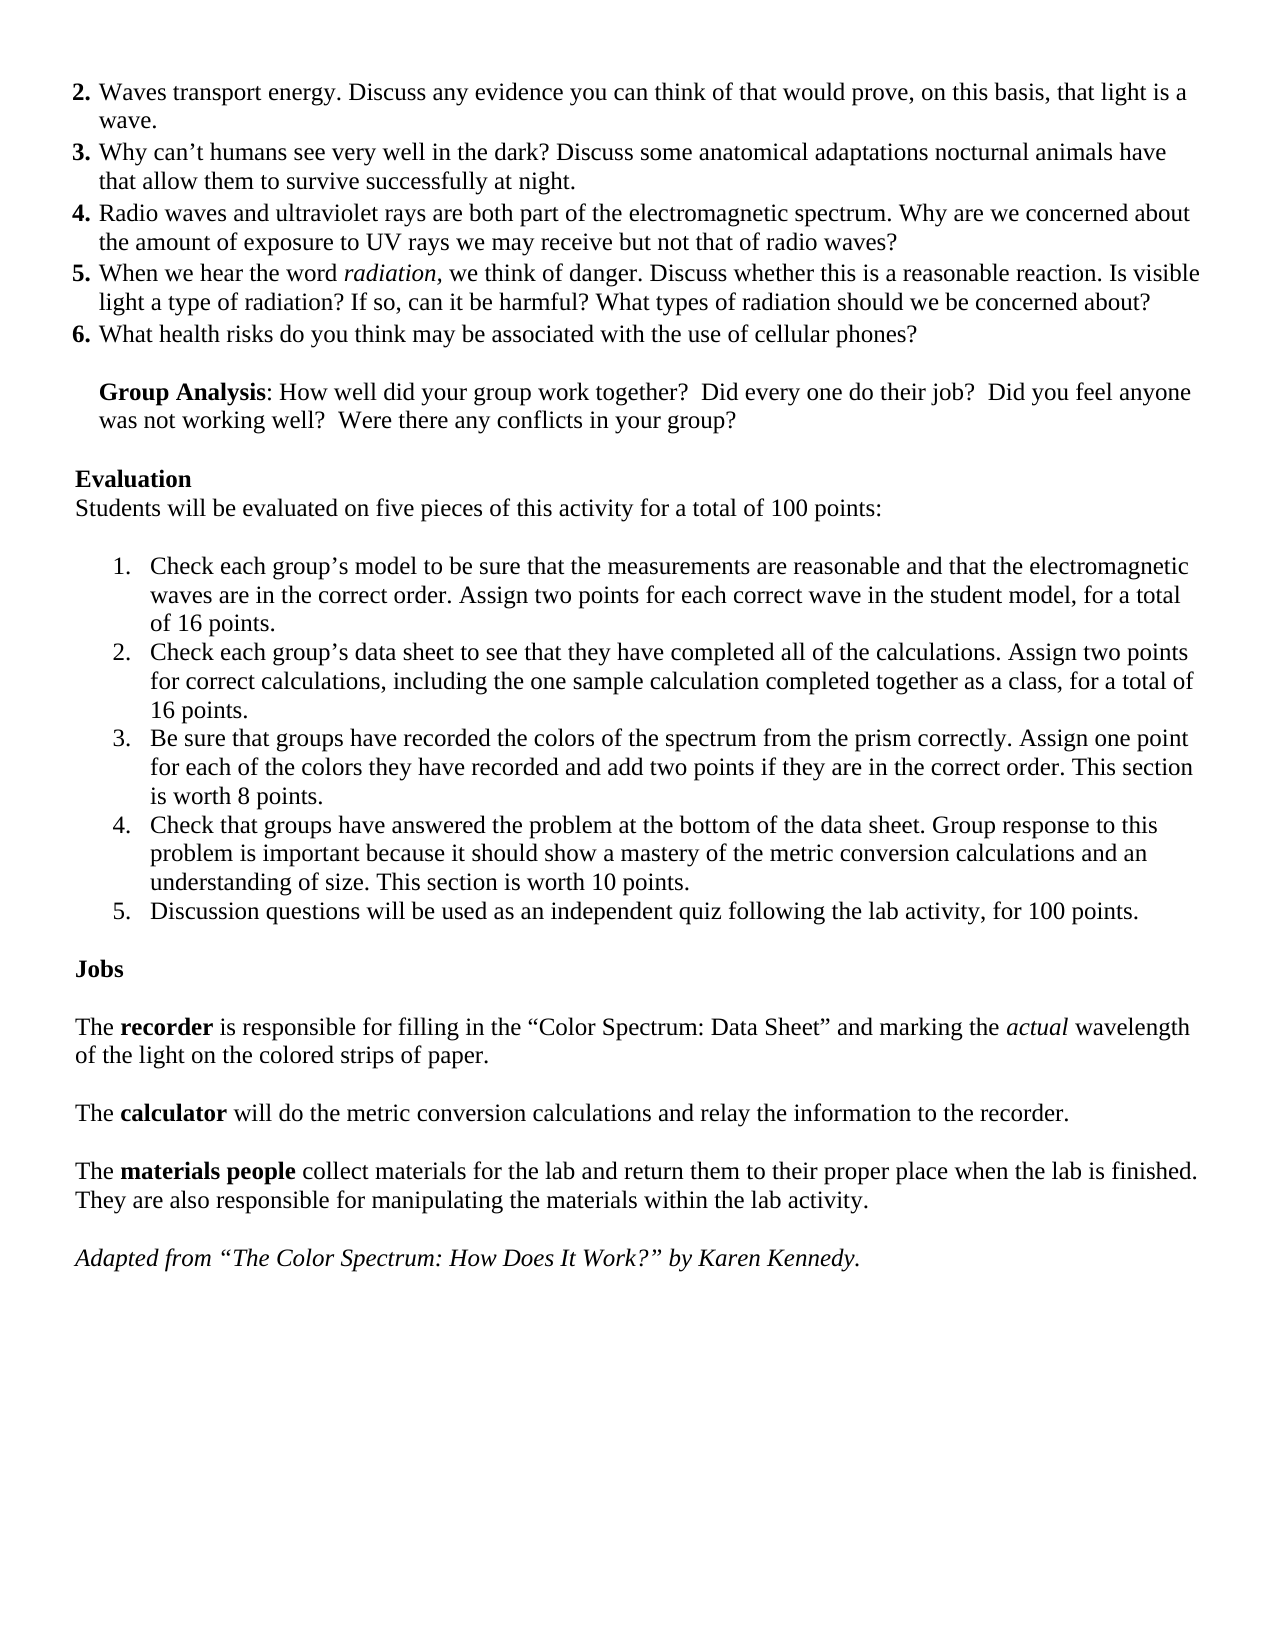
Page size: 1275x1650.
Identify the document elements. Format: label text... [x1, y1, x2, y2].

table_cell Waves transport energy. Discuss any evidence you can think of that would prove, on this basis, that light is a wave. [97, 75, 1205, 136]
list Be sure that groups have recorded the colors of the spectrum from the prism correctly. Assign one point for each of the colors they have recorded and add two points if they are in the correct order. This section is worth 8 points. [112, 723, 1200, 810]
text Students will be evaluated on five pieces of this activity for a total of 100 points: [75, 493, 1200, 522]
text The recorder is responsible for filling in the “Color Spectrum: Data Sheet” and marking the actual wavelength of the light on the colored strips of paper. [75, 1012, 1200, 1069]
table_cell What health risks do you think may be associated with the use of cellular phones? Group Analysis: How well did your group work together? Did every one do their job? Did you feel anyone was not working well? Were there any conflicts in your group? [97, 318, 1205, 436]
list Check each group’s model to be sure that the measurements are reasonable and that the electromagnetic waves are in the correct order. Assign two points for each correct wave in the student model, for a total of 16 points. [112, 551, 1200, 637]
text Evaluation [75, 464, 1200, 493]
text Jobs [75, 954, 1200, 983]
list Check that groups have answered the problem at the bottom of the data sheet. Group response to this problem is important because it should show a mastery of the metric conversion calculations and an understanding of size. This section is worth 10 points. [112, 810, 1200, 896]
table_cell Radio waves and ultraviolet rays are both part of the electromagnetic spectrum. Why are we concerned about the amount of exposure to UV rays we may receive but not that of radio waves? [97, 196, 1205, 257]
table_cell 3. [70, 136, 97, 196]
table_cell When we hear the word radiation, we think of danger. Discuss whether this is a reasonable reaction. Is visible light a type of radiation? If so, can it be harmful? What types of radiation should we be concerned about? [97, 257, 1205, 317]
text The calculator will do the metric conversion calculations and relay the information to the recorder. [75, 1098, 1200, 1127]
list Discussion questions will be used as an independent quiz following the lab activity, for 100 points. [112, 896, 1200, 925]
text Adapted from “The Color Spectrum: How Does It Work?” by Karen Kennedy. [75, 1243, 1200, 1272]
table_cell 6. [70, 318, 97, 436]
table_cell Why can’t humans see very well in the dark? Discuss some anatomical adaptations nocturnal animals have that allow them to survive successfully at night. [97, 136, 1205, 196]
table_cell 5. [70, 257, 97, 317]
list Check each group’s data sheet to see that they have completed all of the calculations. Assign two points for correct calculations, including the one sample calculation completed together as a class, for a total of 16 points. [112, 637, 1200, 723]
table_cell 2. [70, 75, 97, 136]
text The materials people collect materials for the lab and return them to their proper place when the lab is finished. They are also responsible for manipulating the materials within the lab activity. [75, 1156, 1200, 1214]
table_cell 4. [70, 196, 97, 257]
